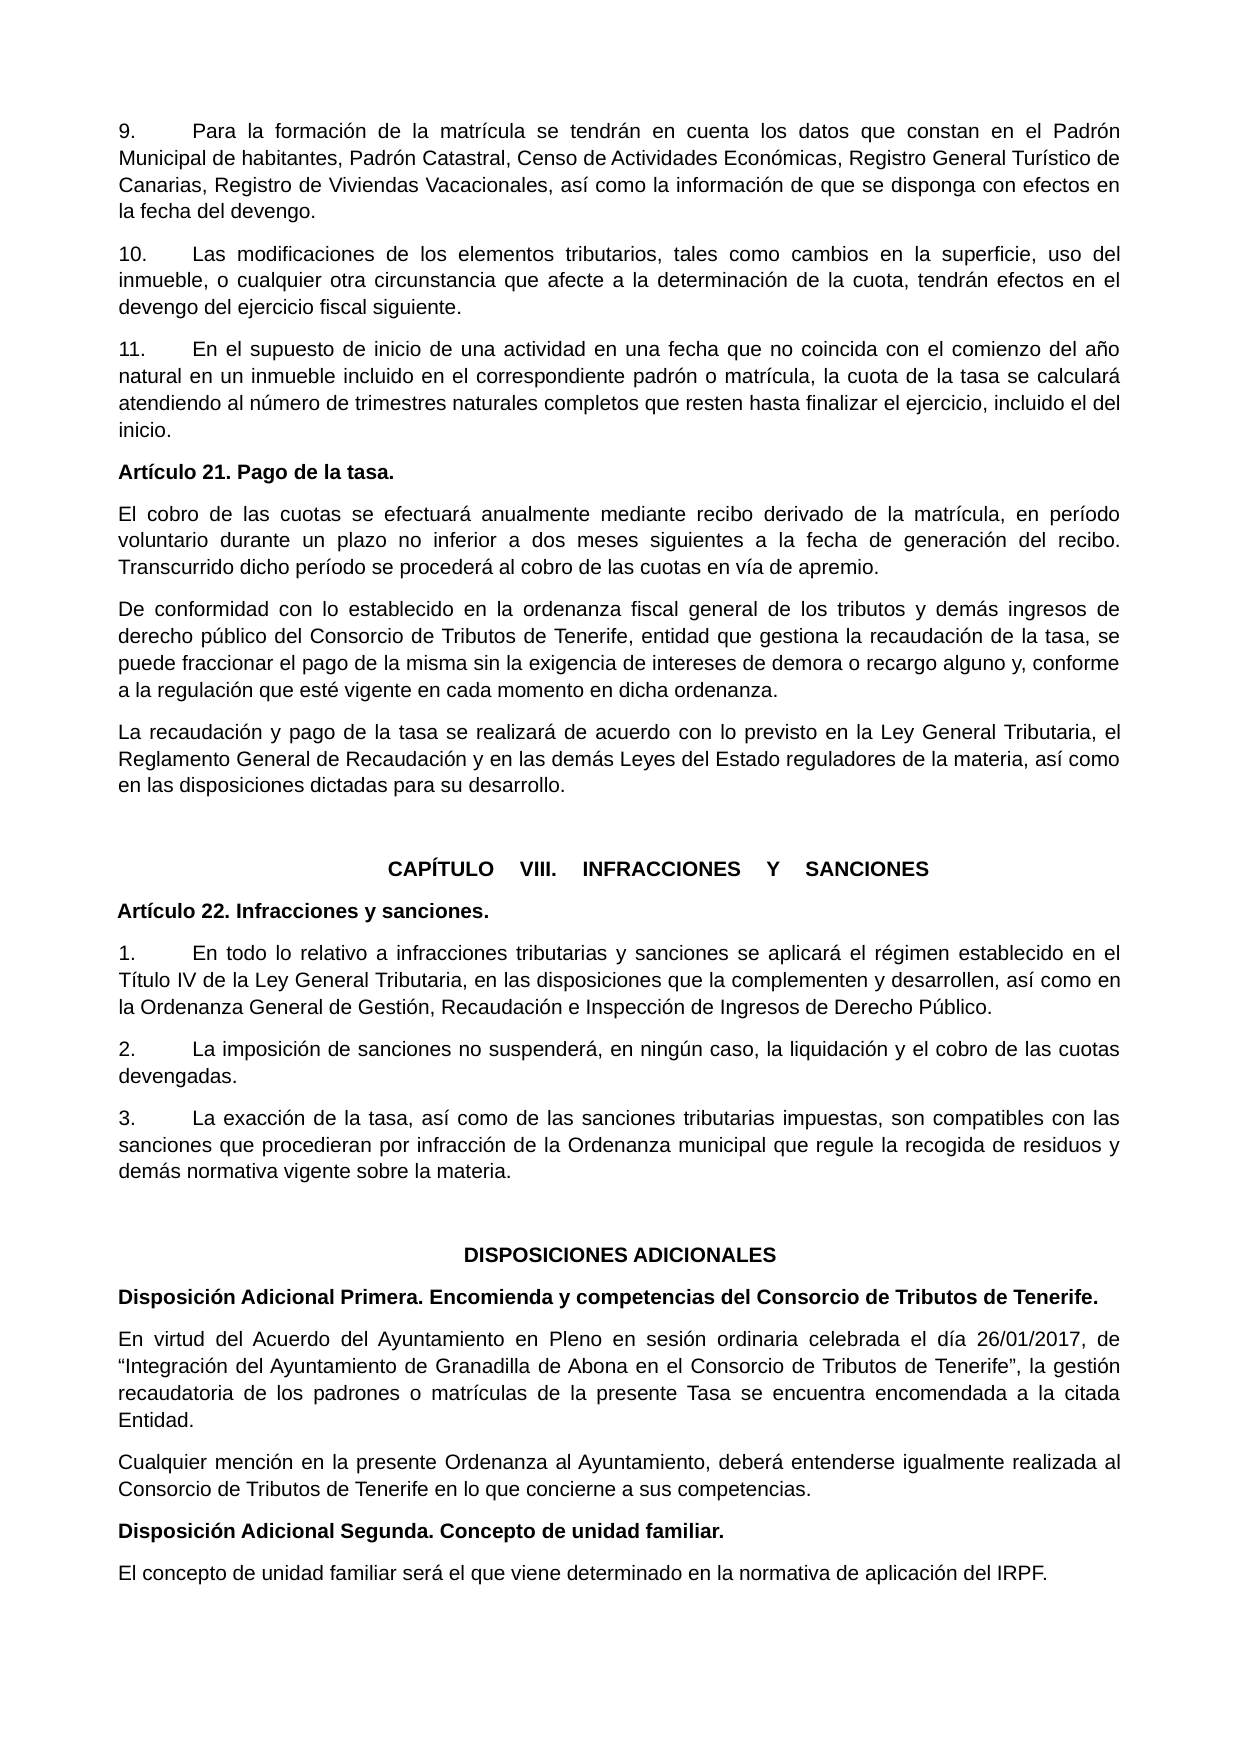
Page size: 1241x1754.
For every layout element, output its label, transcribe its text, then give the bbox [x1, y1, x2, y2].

text En virtud del Acuerdo del Ayuntamiento en Pleno en sesión ordinaria celebrada el día 26/01/2017, de “Integración del Ayuntamiento de Granadilla de Abona en el Consorcio de Tributos de Tenerife”, la gestión recaudatoria de los padrones o matrículas de la presente Tasa se encuentra encomendada a la citada Entidad. [118, 1327, 1122, 1431]
text De conformidad con lo establecido en la ordenanza fiscal general de los tributos y demás ingresos de derecho público del Consorcio de Tributos de Tenerife, entidad que gestiona la recaudación de la tasa, se puede fraccionar el pago de la misma sin la exigencia de intereses de demora o recargo alguno y, conforme a la regulación que esté vigente en cada momento en dicha ordenanza. [118, 597, 1122, 702]
list Para la formación de la matrícula se tendrán en cuenta los datos que constan en el Padrón Municipal de habitantes, Padrón Catastral, Censo de Actividades Económicas, Registro General Turístico de Canarias, Registro de Viviendas Vacacionales, así como la información de que se disponga con efectos en la fecha del devengo. [118, 119, 1122, 223]
text CAPÍTULO VIII. INFRACCIONES Y SANCIONES Artículo 22. Infracciones y sanciones. [117, 857, 929, 923]
text Disposición Adicional Primera. Encomienda y competencias del Consorcio de Tributos de Tenerife. [118, 1285, 1122, 1309]
list La exacción de la tasa, así como de las sanciones tributarias impuestas, son compatibles con las sanciones que procedieran por infracción de la Ordenanza municipal que regule la recogida de residuos y demás normativa vigente sobre la materia. [118, 1106, 1122, 1183]
text El cobro de las cuotas se efectuará anualmente mediante recibo derivado de la matrícula, en período voluntario durante un plazo no inferior a dos meses siguientes a la fecha de generación del recibo. Transcurrido dicho período se procederá al cobro de las cuotas en vía de apremio. [118, 502, 1122, 579]
text DISPOSICIONES ADICIONALES [118, 1243, 1122, 1267]
list La imposición de sanciones no suspenderá, en ningún caso, la liquidación y el cobro de las cuotas devengadas. [118, 1037, 1122, 1087]
text El concepto de unidad familiar será el que viene determinado en la normativa de aplicación del IRPF. [118, 1561, 1122, 1584]
text Artículo 21. Pago de la tasa. [118, 459, 1122, 483]
text Cualquier mención en la presente Ordenanza al Ayuntamiento, deberá entenderse igualmente realizada al Consorcio de Tributos de Tenerife en lo que concierne a sus competencias. [118, 1449, 1122, 1500]
text Disposición Adicional Segunda. Concepto de unidad familiar. [118, 1518, 1122, 1542]
text La recaudación y pago de la tasa se realizará de acuerdo con lo previsto en la Ley General Tributaria, el Reglamento General de Recaudación y en las demás Leyes del Estado reguladores de la materia, así como en las disposiciones dictadas para su desarrollo. [118, 720, 1122, 797]
list En todo lo relativo a infracciones tributarias y sanciones se aplicará el régimen establecido en el Título IV de la Ley General Tributaria, en las disposiciones que la complementen y desarrollen, así como en la Ordenanza General de Gestión, Recaudación e Inspección de Ingresos de Derecho Público. [118, 941, 1122, 1018]
list En el supuesto de inicio de una actividad en una fecha que no coincida con el comienzo del año natural en un inmueble incluido en el correspondiente padrón o matrícula, la cuota de la tasa se calculará atendiendo al número de trimestres naturales completos que resten hasta finalizar el ejercicio, incluido el del inicio. [118, 337, 1122, 441]
list Las modificaciones de los elementos tributarios, tales como cambios en la superficie, uso del inmueble, o cualquier otra circunstancia que afecte a la determinación de la cuota, tendrán efectos en el devengo del ejercicio fiscal siguiente. [118, 241, 1122, 319]
